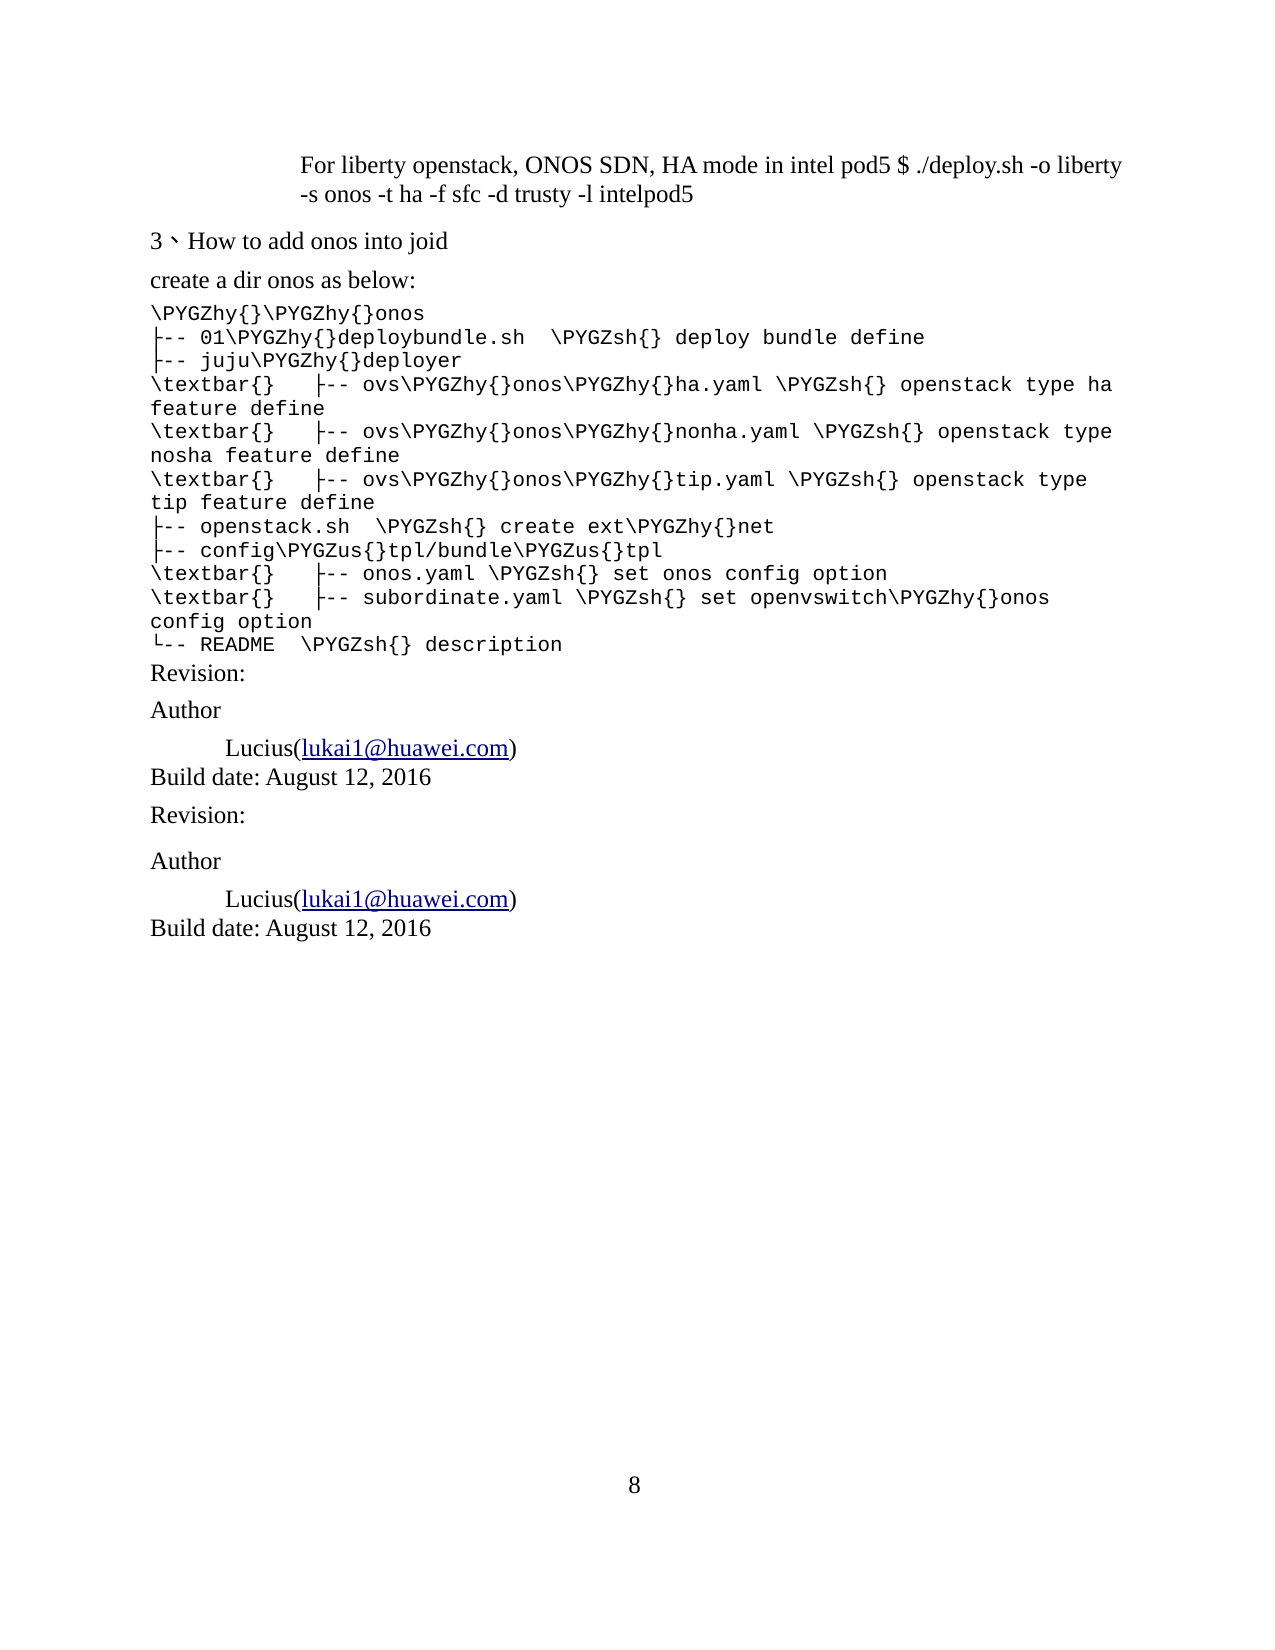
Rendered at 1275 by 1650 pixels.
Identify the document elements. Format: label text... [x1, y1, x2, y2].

text ├-- juju\PYGZhy{}deployer [150, 351, 1125, 374]
text Lucius(lukai1@huawei.com) [225, 733, 1125, 762]
text Revision: [150, 800, 1125, 828]
text Revision: [150, 658, 1125, 687]
text ├-- 01\PYGZhy{}deploybundle.sh \PYGZsh{} deploy bundle define [157, 327, 1125, 351]
text Build date: August 12, 2016 [150, 913, 1125, 942]
text \textbar{} ├-- onos.yaml \PYGZsh{} set onos config option [150, 563, 1125, 587]
text ├-- config\PYGZus{}tpl/bundle\PYGZus{}tpl [157, 540, 1125, 563]
text \PYGZhy{}\PYGZhy{}onos [150, 303, 1125, 327]
text Build date: August 12, 2016 [150, 762, 1125, 791]
text ├-- openstack.sh \PYGZsh{} create ext\PYGZhy{}net [150, 516, 1125, 540]
text \textbar{} ├-- ovs\PYGZhy{}onos\PYGZhy{}tip.yaml \PYGZsh{} openstack type tip feature define [150, 469, 1125, 516]
text \textbar{} ├-- ovs\PYGZhy{}onos\PYGZhy{}nonha.yaml \PYGZsh{} openstack type nosha feature define [150, 421, 1125, 469]
text └-- README \PYGZsh{} description [150, 634, 1125, 658]
text Author [150, 696, 1125, 724]
text 3、How to add onos into joid [150, 222, 1125, 257]
text \textbar{} ├-- ovs\PYGZhy{}onos\PYGZhy{}ha.yaml \PYGZsh{} openstack type ha feature define [150, 374, 1125, 421]
text create a dir onos as below: [150, 266, 1125, 294]
text \textbar{} ├-- subordinate.yaml \PYGZsh{} set openvswitch\PYGZhy{}onos config option [150, 587, 1125, 634]
text For liberty openstack, ONOS SDN, HA mode in intel pod5 $ ./deploy.sh -o liberty -s onos -t ha -f sfc -d trusty -l intelpod5 [300, 150, 1125, 207]
text Author [150, 846, 1125, 875]
text Lucius(lukai1@huawei.com) [225, 884, 1125, 913]
